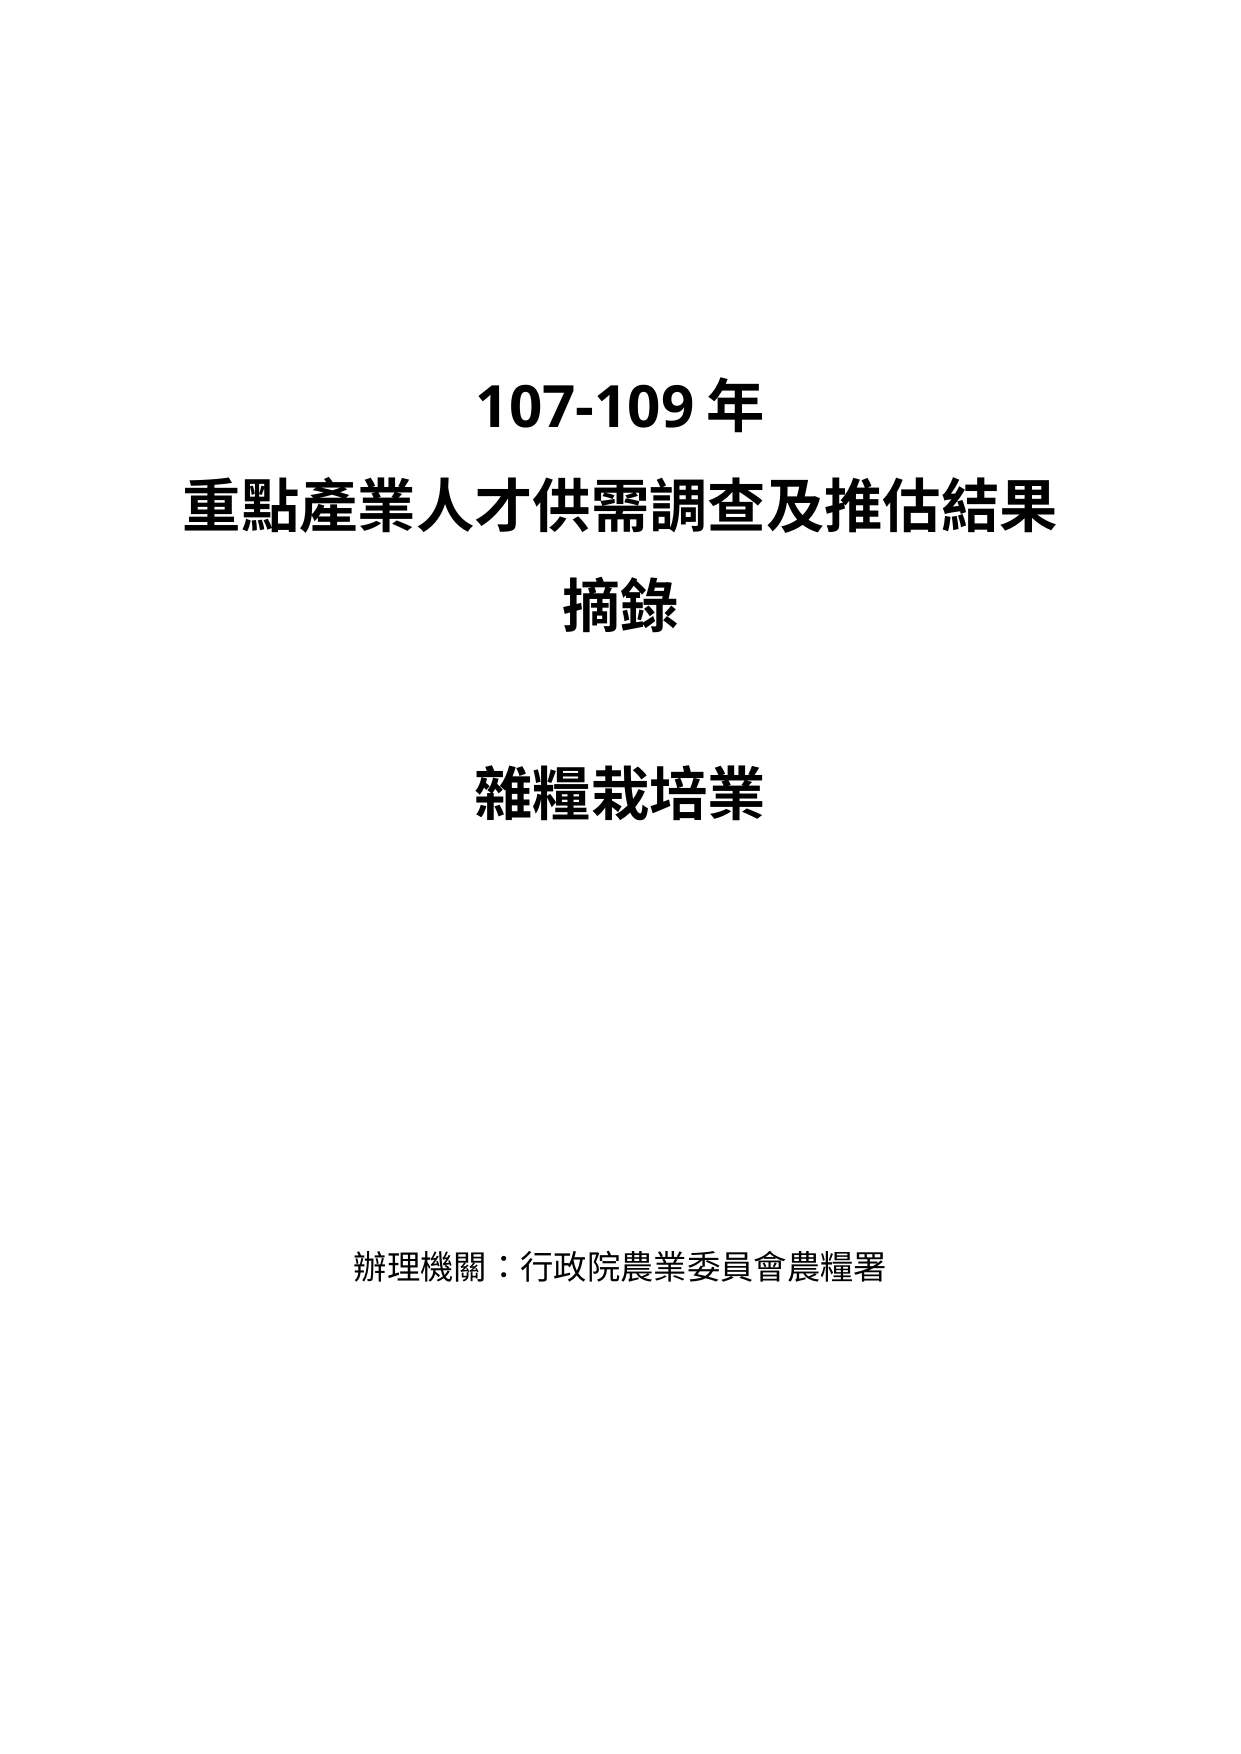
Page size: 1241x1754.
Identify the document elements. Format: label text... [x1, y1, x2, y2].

text 107-109年 [135, 348, 1105, 448]
text 辦理機關：行政院農業委員會農糧署 [135, 1241, 1105, 1289]
text 雜糧栽培業 [148, 748, 1092, 832]
text 重點產業人才供需調查及推估結果 [135, 448, 1105, 548]
text 摘錄 [135, 548, 1105, 648]
